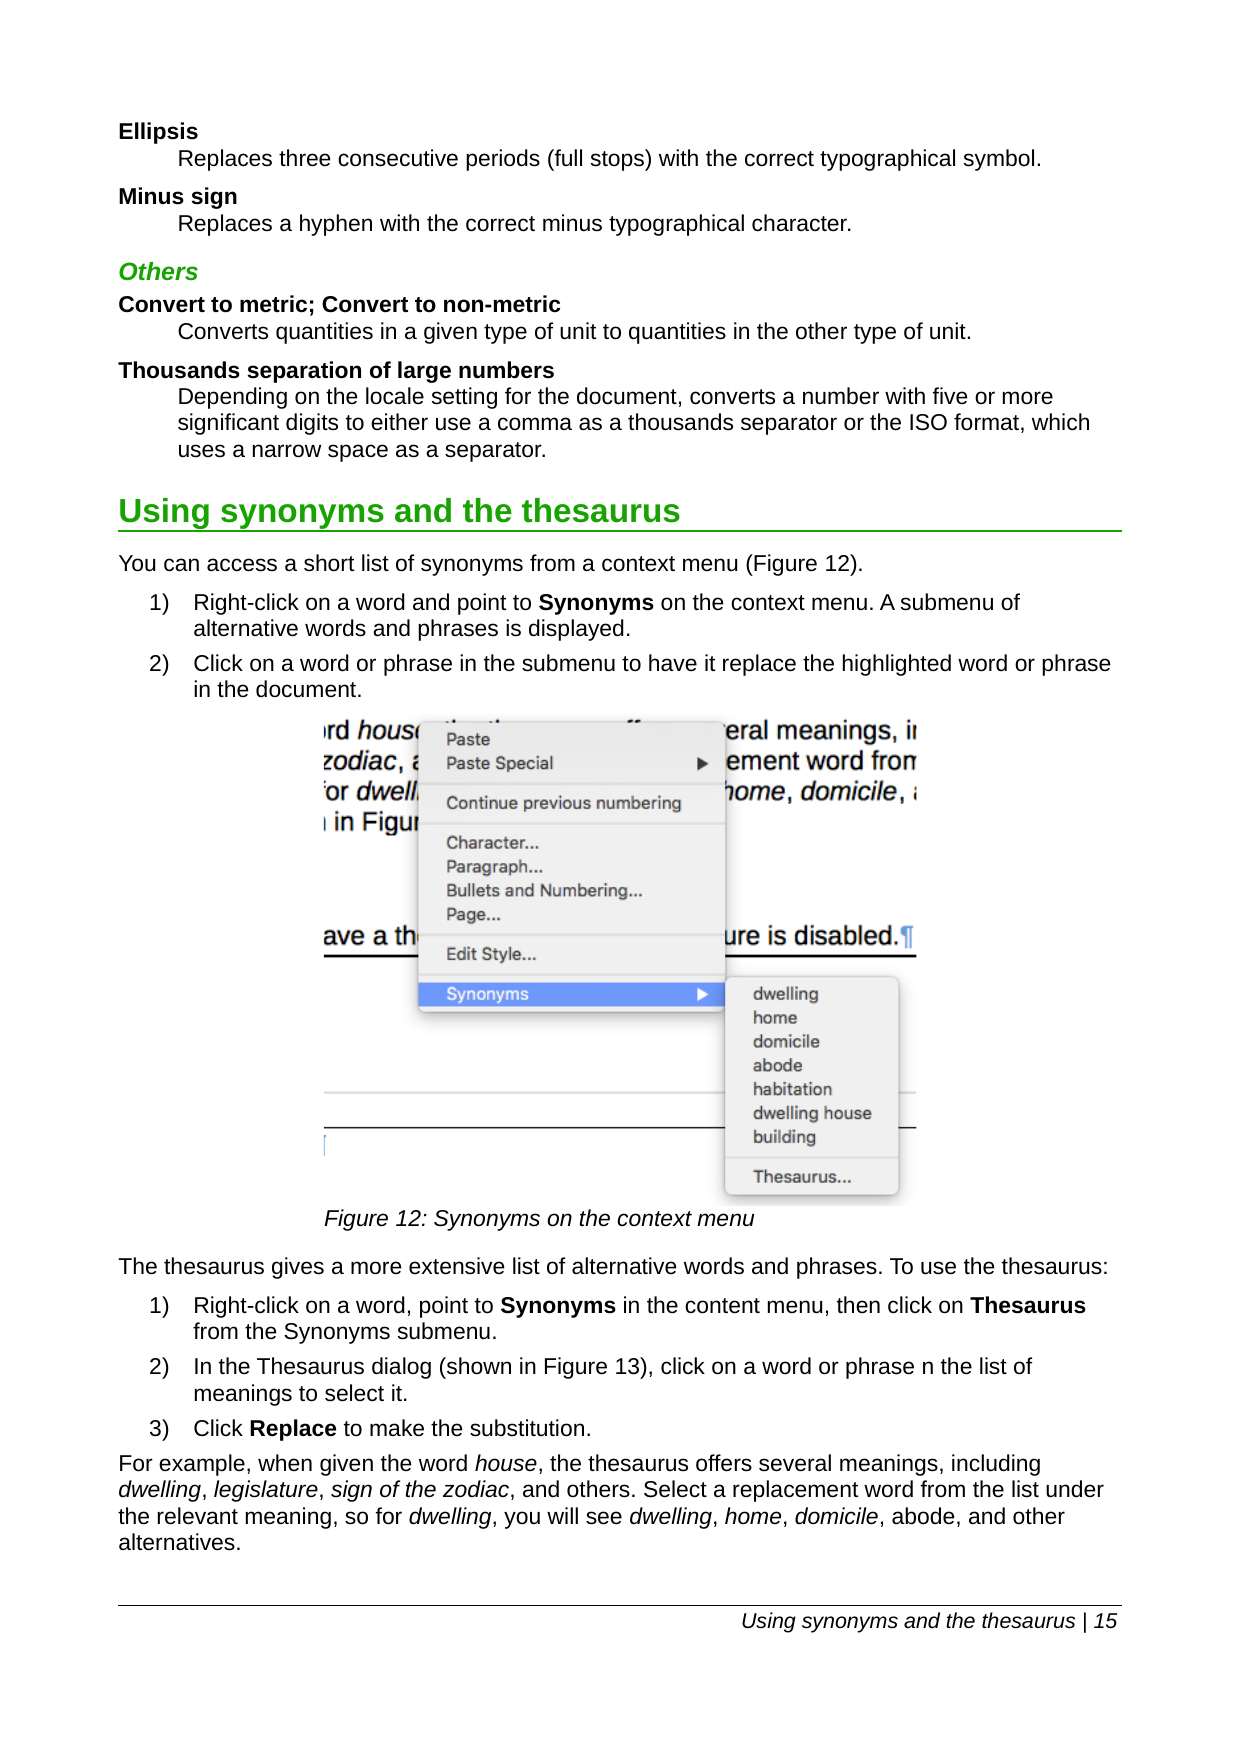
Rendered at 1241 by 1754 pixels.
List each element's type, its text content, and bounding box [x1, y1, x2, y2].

list Click on a word or phrase in the submenu to have it replace the highlighted word or phrase in the document. [169, 650, 1122, 703]
text Figure 12: Synonyms on the context menu [324, 1206, 916, 1232]
list Right-click on a word and point to Synonyms on the context menu. A submenu of alternative words and phrases is displayed. [169, 588, 1122, 641]
subtitle Using synonyms and the thesaurus [118, 491, 1122, 530]
text Ellipsis [118, 118, 1122, 144]
text Replaces three consecutive periods (full stops) with the correct typographical symbol. [177, 144, 1122, 171]
text Convert to metric; Convert to non-metric [118, 291, 1122, 318]
list Right-click on a word, point to Synonyms in the content menu, then click on Thesaurus from the Synonyms submenu. [169, 1292, 1122, 1344]
list The thesaurus gives a more extensive list of alternative words and phrases. To use the thesaurus: [118, 1253, 1122, 1279]
list In the Thesaurus dialog (shown in Figure 13), click on a word or phrase n the list of meanings to select it. [169, 1353, 1122, 1406]
text Converts quantities in a given type of unit to quantities in the other type of unit. [177, 318, 1122, 344]
picture [323, 714, 917, 1206]
subtitle Others [118, 257, 1122, 285]
text Minus sign [118, 183, 1122, 210]
list Click Replace to make the substitution. [169, 1415, 1122, 1441]
text Thousands separation of large numbers [118, 357, 1122, 383]
text For example, when given the word house, the thesaurus offers several meanings, including dwelling, legislature, sign of the zodiac, and others. Select a replacement word from the list under the relevant meaning, so for dwelling, you will see dwelling, home, domicile, abode, and other alternatives. [118, 1450, 1122, 1555]
list You can access a short list of synonyms from a context menu (Figure 12). [118, 550, 1122, 576]
text Depending on the locale setting for the document, converts a number with five or more significant digits to either use a comma as a thousands separator or the ISO format, which uses a narrow space as a separator. [177, 383, 1122, 462]
text Replaces a hyphen with the correct minus typographical character. [177, 210, 1122, 236]
